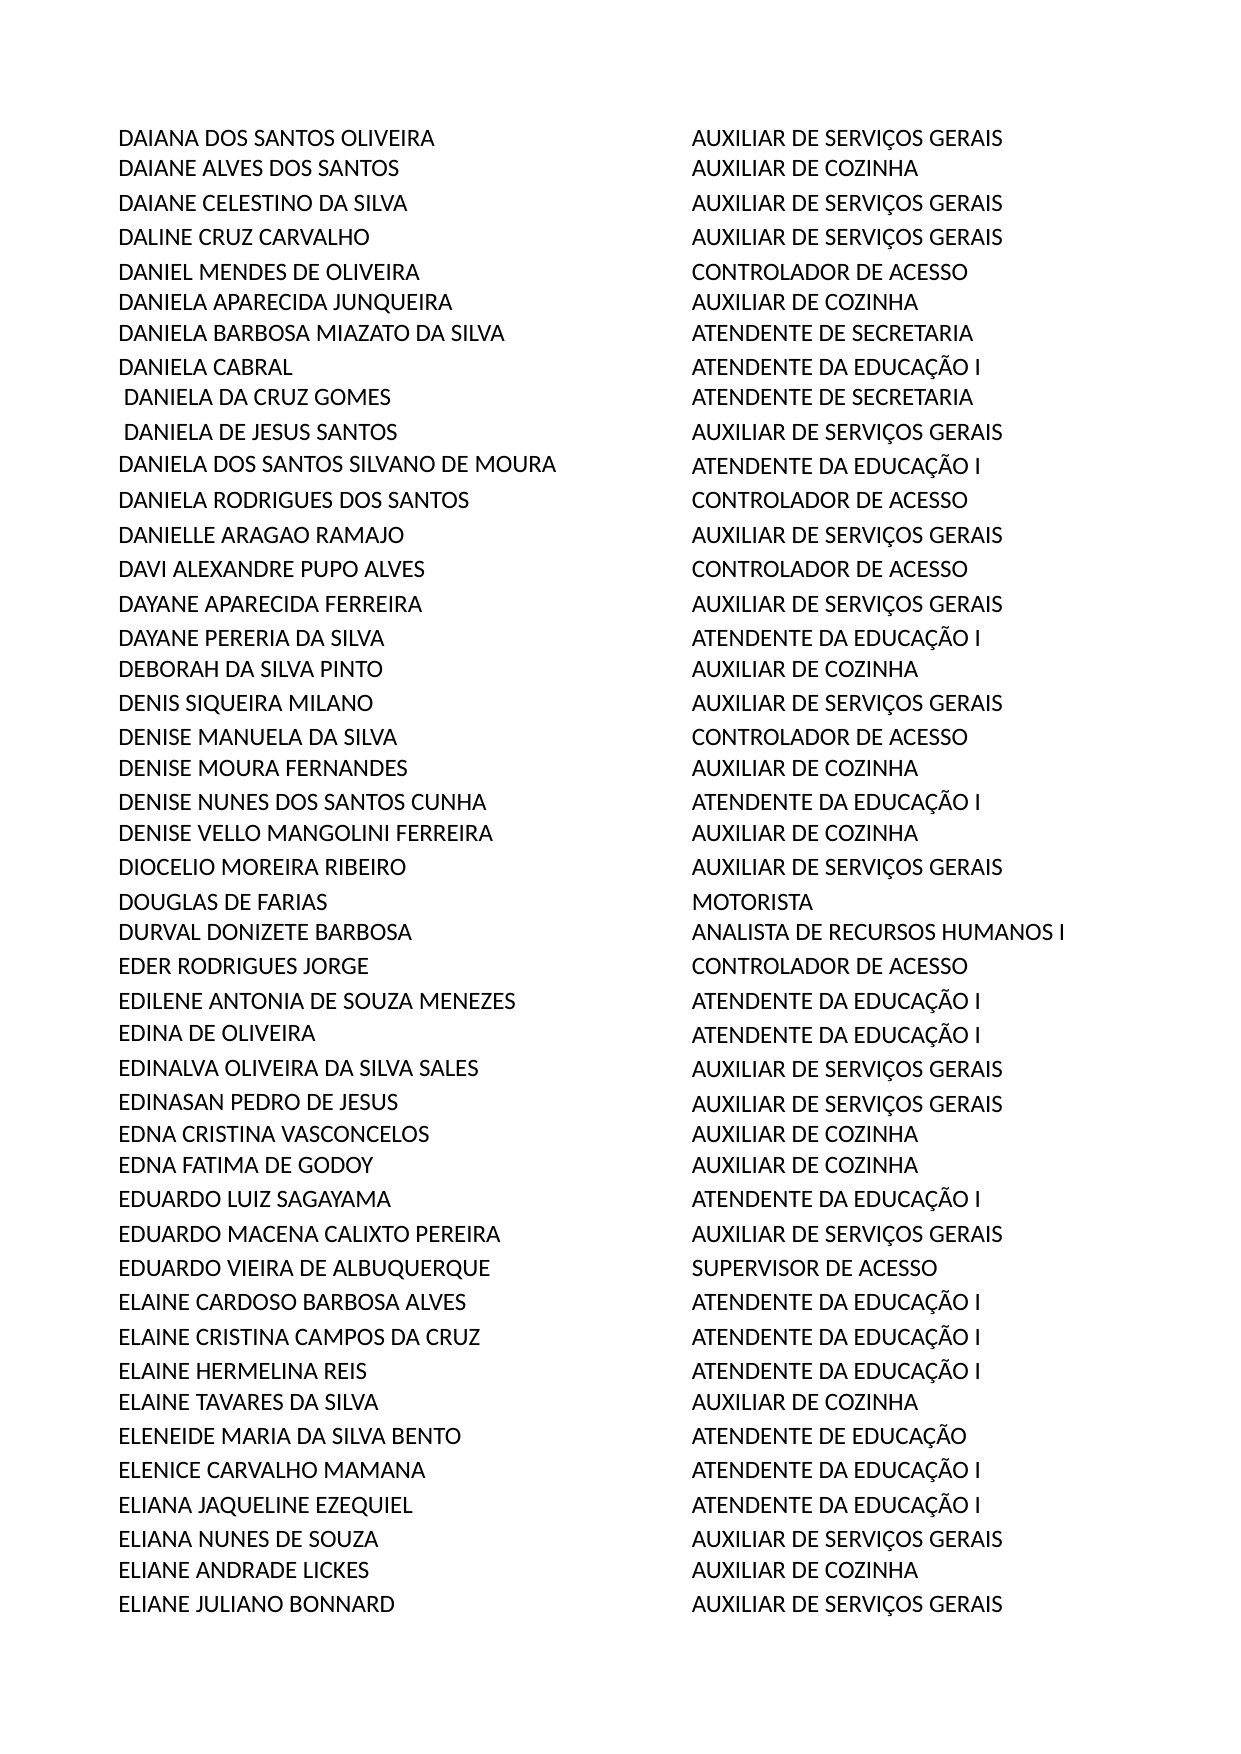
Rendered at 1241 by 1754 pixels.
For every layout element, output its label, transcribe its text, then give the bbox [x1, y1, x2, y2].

table_cell CLT [1194, 218, 1240, 252]
table_cell CLT [1194, 653, 1240, 683]
table_cell DANIELA APARECIDA JUNQUEIRA [115, 286, 688, 317]
table_cell EDNA CRISTINA VASCONCELOS [115, 1119, 688, 1149]
table_cell CLT [1194, 446, 1240, 481]
table_cell ATENDENTE DA EDUCAÇÃO I [689, 1180, 1193, 1214]
table_cell CONTROLADOR DE ACESSO [689, 718, 1193, 752]
table_cell DENIS SIQUEIRA MILANO [115, 683, 688, 718]
table_cell CLT [1194, 916, 1240, 947]
table_cell DANIEL MENDES DE OLIVEIRA [115, 252, 688, 286]
table_cell CLT [1194, 1119, 1240, 1149]
table_cell EDER RODRIGUES JORGE [115, 947, 688, 981]
table_cell ATENDENTE DA EDUCAÇÃO I [689, 347, 1193, 382]
table_cell ELENICE CARVALHO MAMANA [115, 1451, 688, 1485]
table_cell AUXILIAR DE SERVIÇOS GERAIS [689, 118, 1193, 152]
table_cell DANIELA DOS SANTOS SILVANO DE MOURA [115, 446, 688, 481]
table_cell CLT [1194, 1214, 1240, 1248]
table_cell EDUARDO LUIZ SAGAYAMA [115, 1180, 688, 1214]
table_cell CLT [1194, 848, 1240, 882]
table_cell CLT [1194, 382, 1240, 412]
table_cell CLT [1194, 1554, 1240, 1584]
table_cell AUXILIAR DE SERVIÇOS GERAIS [689, 1520, 1193, 1554]
table_cell CONTROLADOR DE ACESSO [689, 252, 1193, 286]
table_cell ELIANA NUNES DE SOUZA [115, 1520, 688, 1554]
table_cell AUXILIAR DE SERVIÇOS GERAIS [689, 1084, 1193, 1118]
table_cell DAIANA DOS SANTOS OLIVEIRA [115, 118, 688, 152]
table_cell CLT [1194, 1386, 1240, 1416]
table_cell DANIELA DE JESUS SANTOS [115, 412, 688, 446]
table_cell CLT [1194, 347, 1240, 382]
table_cell CLT [1194, 481, 1240, 515]
table_cell CLT [1194, 981, 1240, 1015]
table_cell DANIELA RODRIGUES DOS SANTOS [115, 481, 688, 515]
table_cell AUXILIAR DE SERVIÇOS GERAIS [689, 1050, 1193, 1084]
table_cell DANIELA BARBOSA MIAZATO DA SILVA [115, 317, 688, 347]
table_cell DANIELA CABRAL [115, 347, 688, 382]
table_cell ELIANE JULIANO BONNARD [115, 1584, 688, 1619]
table_cell SUPERVISOR DE ACESSO [689, 1248, 1193, 1283]
table_cell ELAINE HERMELINA REIS [115, 1351, 688, 1386]
table_cell CLT [1194, 718, 1240, 752]
table_cell EDUARDO MACENA CALIXTO PEREIRA [115, 1214, 688, 1248]
table_cell CLT [1194, 1015, 1240, 1050]
table_cell ATENDENTE DA EDUCAÇÃO I [689, 1351, 1193, 1386]
table_cell DAYANE APARECIDA FERREIRA [115, 584, 688, 618]
table_cell CLT [1194, 1149, 1240, 1179]
table_cell ELAINE CARDOSO BARBOSA ALVES [115, 1283, 688, 1317]
table_cell DALINE CRUZ CARVALHO [115, 218, 688, 252]
table_cell DURVAL DONIZETE BARBOSA [115, 916, 688, 947]
table_cell CLT [1194, 882, 1240, 916]
table_cell DAYANE PERERIA DA SILVA [115, 618, 688, 653]
table_cell CLT [1194, 1283, 1240, 1317]
table_cell EDINASAN PEDRO DE JESUS [115, 1084, 688, 1118]
table_cell ELIANE ANDRADE LICKES [115, 1554, 688, 1584]
table_cell AUXILIAR DE COZINHA [689, 1149, 1193, 1179]
table_cell CLT [1194, 1485, 1240, 1519]
table_cell CLT [1194, 584, 1240, 618]
table_cell CLT [1194, 286, 1240, 317]
table_cell CLT [1194, 1520, 1240, 1554]
table_cell DAVI ALEXANDRE PUPO ALVES [115, 550, 688, 584]
table_cell CLT [1194, 783, 1240, 817]
table_cell AUXILIAR DE SERVIÇOS GERAIS [689, 183, 1193, 217]
table_cell ATENDENTE DA EDUCAÇÃO I [689, 1485, 1193, 1519]
table_cell EDILENE ANTONIA DE SOUZA MENEZES [115, 981, 688, 1015]
table_cell AUXILIAR DE SERVIÇOS GERAIS [689, 683, 1193, 718]
table_cell CLT [1194, 618, 1240, 653]
table_cell CLT [1194, 1084, 1240, 1118]
table_cell CLT [1194, 1451, 1240, 1485]
table_cell AUXILIAR DE COZINHA [689, 1554, 1193, 1584]
table_cell DIOCELIO MOREIRA RIBEIRO [115, 848, 688, 882]
table_cell MOTORISTA [689, 882, 1193, 916]
table_cell CLT [1194, 683, 1240, 718]
table_cell CLT [1194, 515, 1240, 549]
table_cell EDUARDO VIEIRA DE ALBUQUERQUE [115, 1248, 688, 1283]
table_cell EDINA DE OLIVEIRA [115, 1015, 688, 1050]
table_cell ATENDENTE DA EDUCAÇÃO I [689, 1451, 1193, 1485]
table_cell CLT [1194, 153, 1240, 183]
table_cell CLT [1194, 817, 1240, 847]
table_cell CONTROLADOR DE ACESSO [689, 947, 1193, 981]
table_cell CLT [1194, 317, 1240, 347]
table_cell EDINALVA OLIVEIRA DA SILVA SALES [115, 1050, 688, 1084]
table_cell AUXILIAR DE COZINHA [689, 1119, 1193, 1149]
table_cell CLT [1194, 1584, 1240, 1619]
table_cell CLT [1194, 1416, 1240, 1451]
table_cell AUXILIAR DE COZINHA [689, 1386, 1193, 1416]
table_cell ATENDENTE DA EDUCAÇÃO I [689, 1283, 1193, 1317]
table_cell ELAINE CRISTINA CAMPOS DA CRUZ [115, 1317, 688, 1351]
table_cell CONTROLADOR DE ACESSO [689, 550, 1193, 584]
table_cell CLT [1194, 550, 1240, 584]
table_cell DANIELLE ARAGAO RAMAJO [115, 515, 688, 549]
table_cell ANALISTA DE RECURSOS HUMANOS I [689, 916, 1193, 947]
table_cell DENISE NUNES DOS SANTOS CUNHA [115, 783, 688, 817]
table_cell ELAINE TAVARES DA SILVA [115, 1386, 688, 1416]
table_cell AUXILIAR DE COZINHA [689, 153, 1193, 183]
table_cell CLT [1194, 1248, 1240, 1283]
table_cell CLT [1194, 1050, 1240, 1084]
table_cell CLT [1194, 947, 1240, 981]
table_cell DEBORAH DA SILVA PINTO [115, 653, 688, 683]
table_cell ATENDENTE DE SECRETARIA [689, 317, 1193, 347]
table_cell AUXILIAR DE SERVIÇOS GERAIS [689, 218, 1193, 252]
table_cell EDNA FATIMA DE GODOY [115, 1149, 688, 1179]
table_cell DENISE MOURA FERNANDES [115, 752, 688, 782]
table_cell CONTROLADOR DE ACESSO [689, 481, 1193, 515]
table_cell ATENDENTE DA EDUCAÇÃO I [689, 1317, 1193, 1351]
table_cell ATENDENTE DA EDUCAÇÃO I [689, 446, 1193, 481]
table_cell CLT [1194, 412, 1240, 446]
table_cell AUXILIAR DE SERVIÇOS GERAIS [689, 412, 1193, 446]
table_cell CLT [1194, 1351, 1240, 1386]
table_cell DAIANE CELESTINO DA SILVA [115, 183, 688, 217]
table_cell ATENDENTE DA EDUCAÇÃO I [689, 618, 1193, 653]
table_cell CLT [1194, 252, 1240, 286]
table_cell AUXILIAR DE COZINHA [689, 752, 1193, 782]
table_cell AUXILIAR DE SERVIÇOS GERAIS [689, 515, 1193, 549]
table_cell CLT [1194, 1317, 1240, 1351]
table_cell AUXILIAR DE SERVIÇOS GERAIS [689, 1214, 1193, 1248]
table_cell DENISE VELLO MANGOLINI FERREIRA [115, 817, 688, 847]
table_cell AUXILIAR DE COZINHA [689, 653, 1193, 683]
table_cell ATENDENTE DA EDUCAÇÃO I [689, 783, 1193, 817]
table_cell ELENEIDE MARIA DA SILVA BENTO [115, 1416, 688, 1451]
table_cell AUXILIAR DE SERVIÇOS GERAIS [689, 848, 1193, 882]
table_cell ATENDENTE DE SECRETARIA [689, 382, 1193, 412]
table_cell AUXILIAR DE COZINHA [689, 817, 1193, 847]
table_cell DANIELA DA CRUZ GOMES [115, 382, 688, 412]
table_cell DAIANE ALVES DOS SANTOS [115, 153, 688, 183]
table_cell ATENDENTE DA EDUCAÇÃO I [689, 1015, 1193, 1050]
table_cell ATENDENTE DA EDUCAÇÃO I [689, 981, 1193, 1015]
table_cell CLT [1194, 183, 1240, 217]
table_cell CLT [1194, 118, 1240, 152]
table_cell DENISE MANUELA DA SILVA [115, 718, 688, 752]
table_cell AUXILIAR DE SERVIÇOS GERAIS [689, 584, 1193, 618]
table_cell AUXILIAR DE COZINHA [689, 286, 1193, 317]
table_cell AUXILIAR DE SERVIÇOS GERAIS [689, 1584, 1193, 1619]
table_cell ATENDENTE DE EDUCAÇÃO [689, 1416, 1193, 1451]
table_cell CLT [1194, 1180, 1240, 1214]
table_cell DOUGLAS DE FARIAS [115, 882, 688, 916]
table_cell ELIANA JAQUELINE EZEQUIEL [115, 1485, 688, 1519]
table_cell CLT [1194, 752, 1240, 782]
